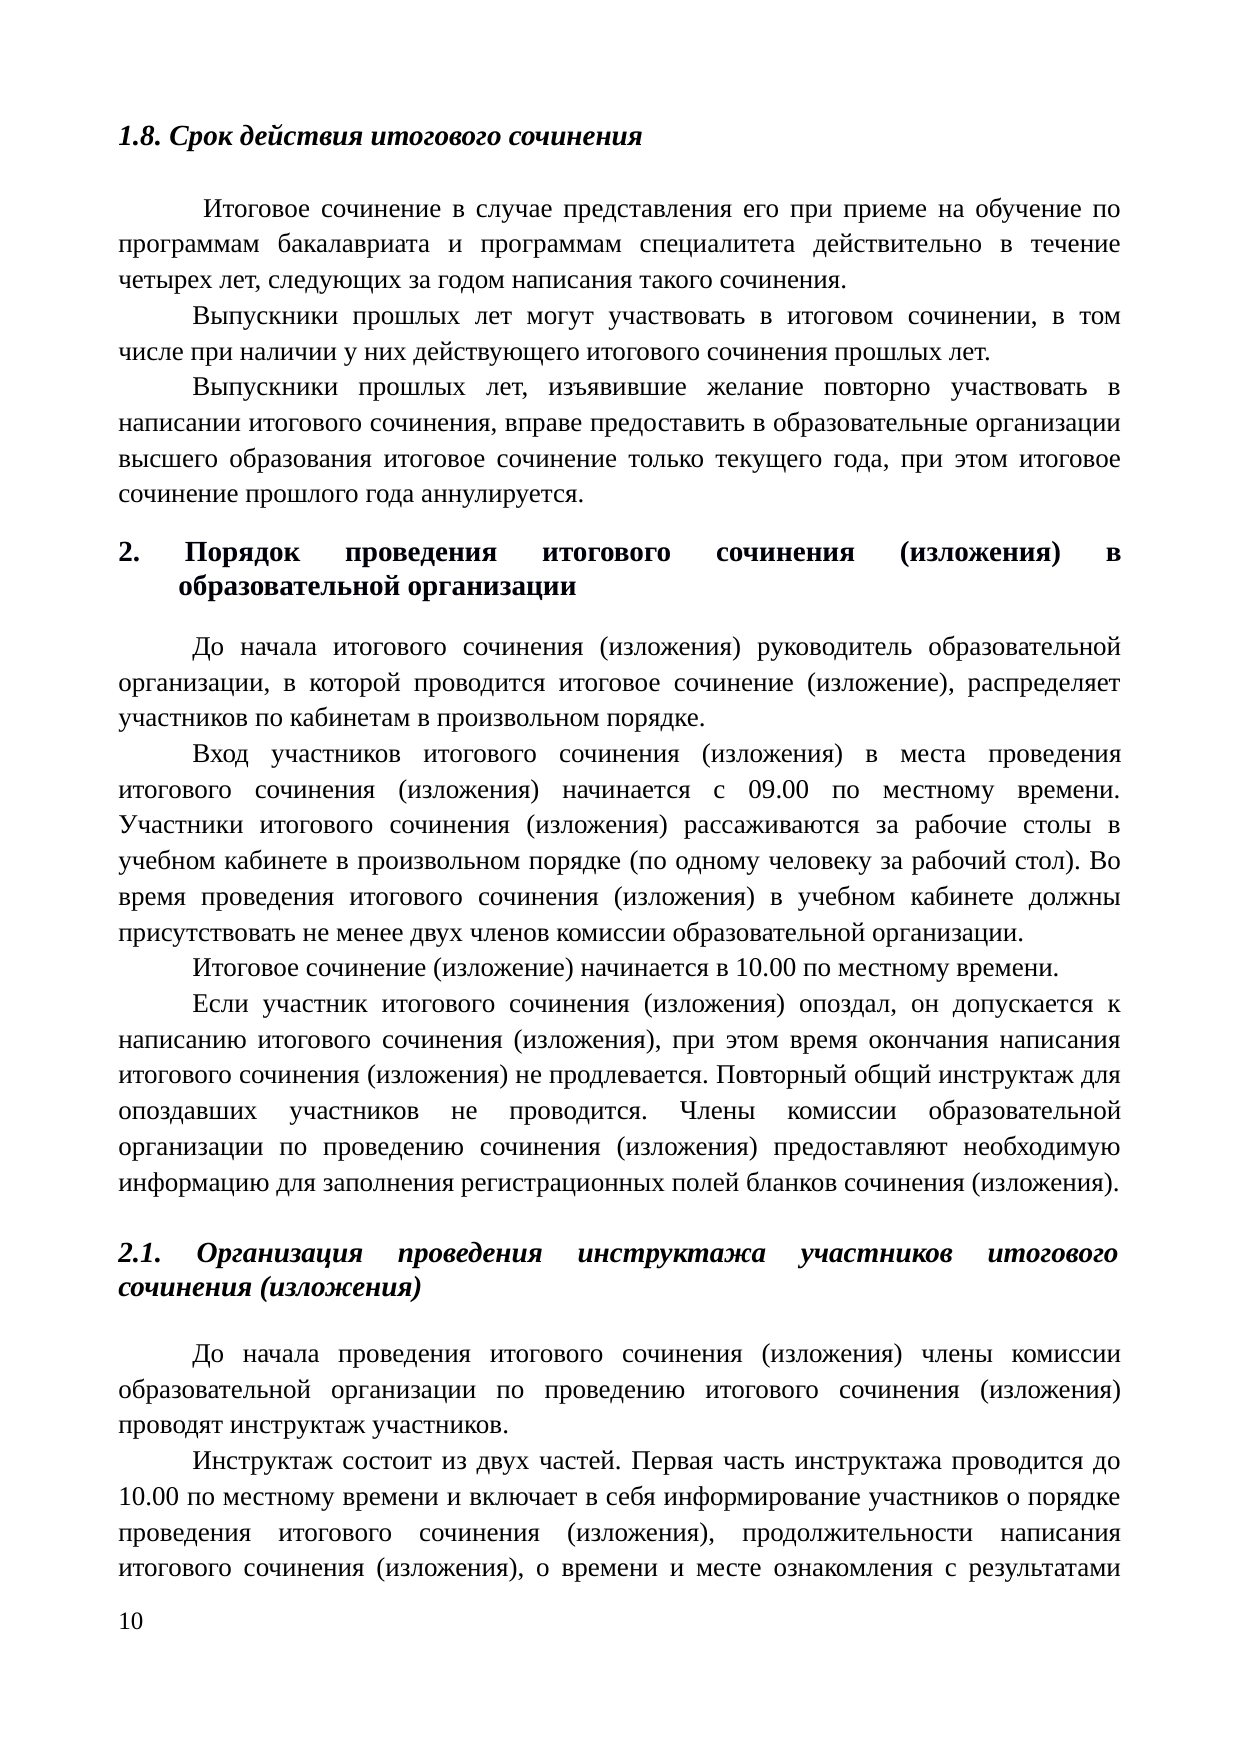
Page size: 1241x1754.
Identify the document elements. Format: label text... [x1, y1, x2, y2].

text Вход участников итогового сочинения (изложения) в места проведения итогового сочинения (изложения) начинается с 09.00 по местному времени. Участники итогового сочинения (изложения) рассаживаются за рабочие столы в учебном кабинете в произвольном порядке (по одному человеку за рабочий стол). Во время проведения итогового сочинения (изложения) в учебном кабинете должны присутствовать не менее двух членов комиссии образовательной организации. [118, 737, 1122, 947]
text Если участник итогового сочинения (изложения) опоздал, он допускается к написанию итогового сочинения (изложения), при этом время окончания написания итогового сочинения (изложения) не продлевается. Повторный общий инструктаж для опоздавших участников не проводится. Члены комиссии образовательной организации по проведению сочинения (изложения) предоставляют необходимую информацию для заполнения регистрационных полей бланков сочинения (изложения). [118, 987, 1122, 1197]
subtitle 2.1. Организация проведения инструктажа участников итогового сочинения (изложения) [118, 1202, 1122, 1302]
text Выпускники прошлых лет, изъявившие желание повторно участвовать в написании итогового сочинения, вправе предоставить в образовательные организации высшего образования итоговое сочинение только текущего года, при этом итоговое сочинение прошлого года аннулируется. [118, 370, 1122, 509]
text Выпускники прошлых лет могут участвовать в итоговом сочинении, в том числе при наличии у них действующего итогового сочинения прошлых лет. [118, 299, 1122, 366]
subtitle 2. Порядок проведения итогового сочинения (изложения) в образовательной организации [118, 534, 1122, 601]
text Итоговое сочинение (изложение) начинается в 10.00 по местному времени. [118, 951, 1122, 983]
list Инструктаж состоит из двух частей. Первая часть инструктажа проводится до 10.00 по местному времени и включает в себя информирование участников о порядке проведения итогового сочинения (изложения), продолжительности написания итогового сочинения (изложения), о времени и месте ознакомления с результатами [118, 1444, 1122, 1583]
subtitle 1.8. Срок действия итогового сочинения [118, 118, 1122, 152]
list До начала проведения итогового сочинения (изложения) члены комиссии образовательной организации по проведению итогового сочинения (изложения) проводят инструктаж участников. [118, 1337, 1122, 1440]
text Итоговое сочинение в случае представления его при приеме на обучение по программам бакалавриата и программам специалитета действительно в течение четырех лет, следующих за годом написания такого сочинения. [118, 192, 1122, 294]
text До начала итогового сочинения (изложения) руководитель образовательной организации, в которой проводится итоговое сочинение (изложение), распределяет участников по кабинетам в произвольном порядке. [118, 630, 1122, 732]
